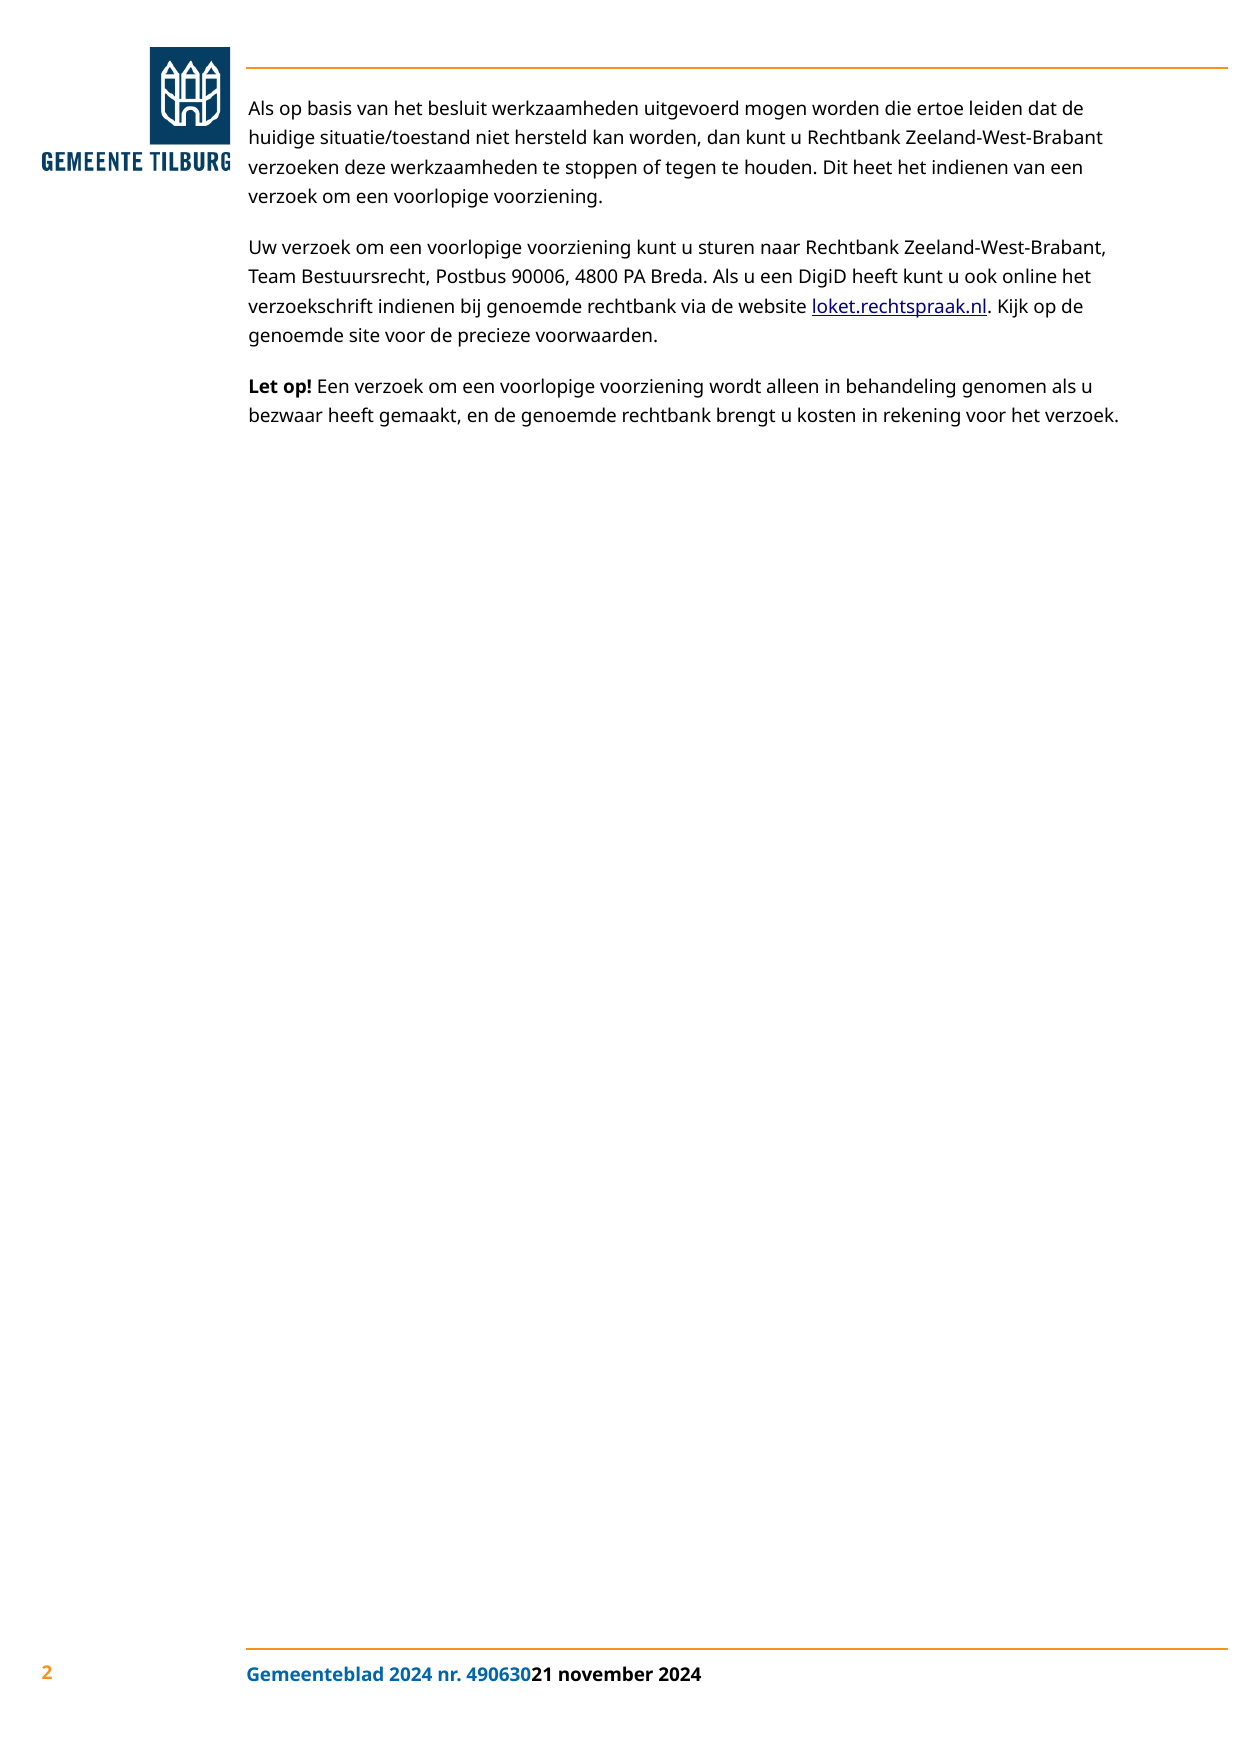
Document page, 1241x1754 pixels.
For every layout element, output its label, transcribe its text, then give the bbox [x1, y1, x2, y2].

text Let op! Een verzoek om een voorlopige voorziening wordt alleen in behandeling genomen als u bezwaar heeft gemaakt, en de genoemde rechtbank brengt u kosten in rekening voor het verzoek. [248, 373, 1152, 428]
text Als op basis van het besluit werkzaamheden uitgevoerd mogen worden die ertoe leiden dat de huidige situatie/toestand niet hersteld kan worden, dan kunt u Rechtbank Zeeland-West-Brabant verzoeken deze werkzaamheden te stoppen of tegen te houden. Dit heet het indienen van een verzoek om een voorlopige voorziening. [248, 95, 1152, 209]
text Uw verzoek om een voorlopige voorziening kunt u sturen naar Rechtbank Zeeland-West-Brabant, Team Bestuursrecht, Postbus 90006, 4800 PA Breda. Als u een DigiD heeft kunt u ook online het verzoekschrift indienen bij genoemde rechtbank via de website loket.rechtspraak.nl. Kijk op de genoemde site voor de precieze voorwaarden. [248, 234, 1152, 348]
picture [41, 47, 231, 172]
